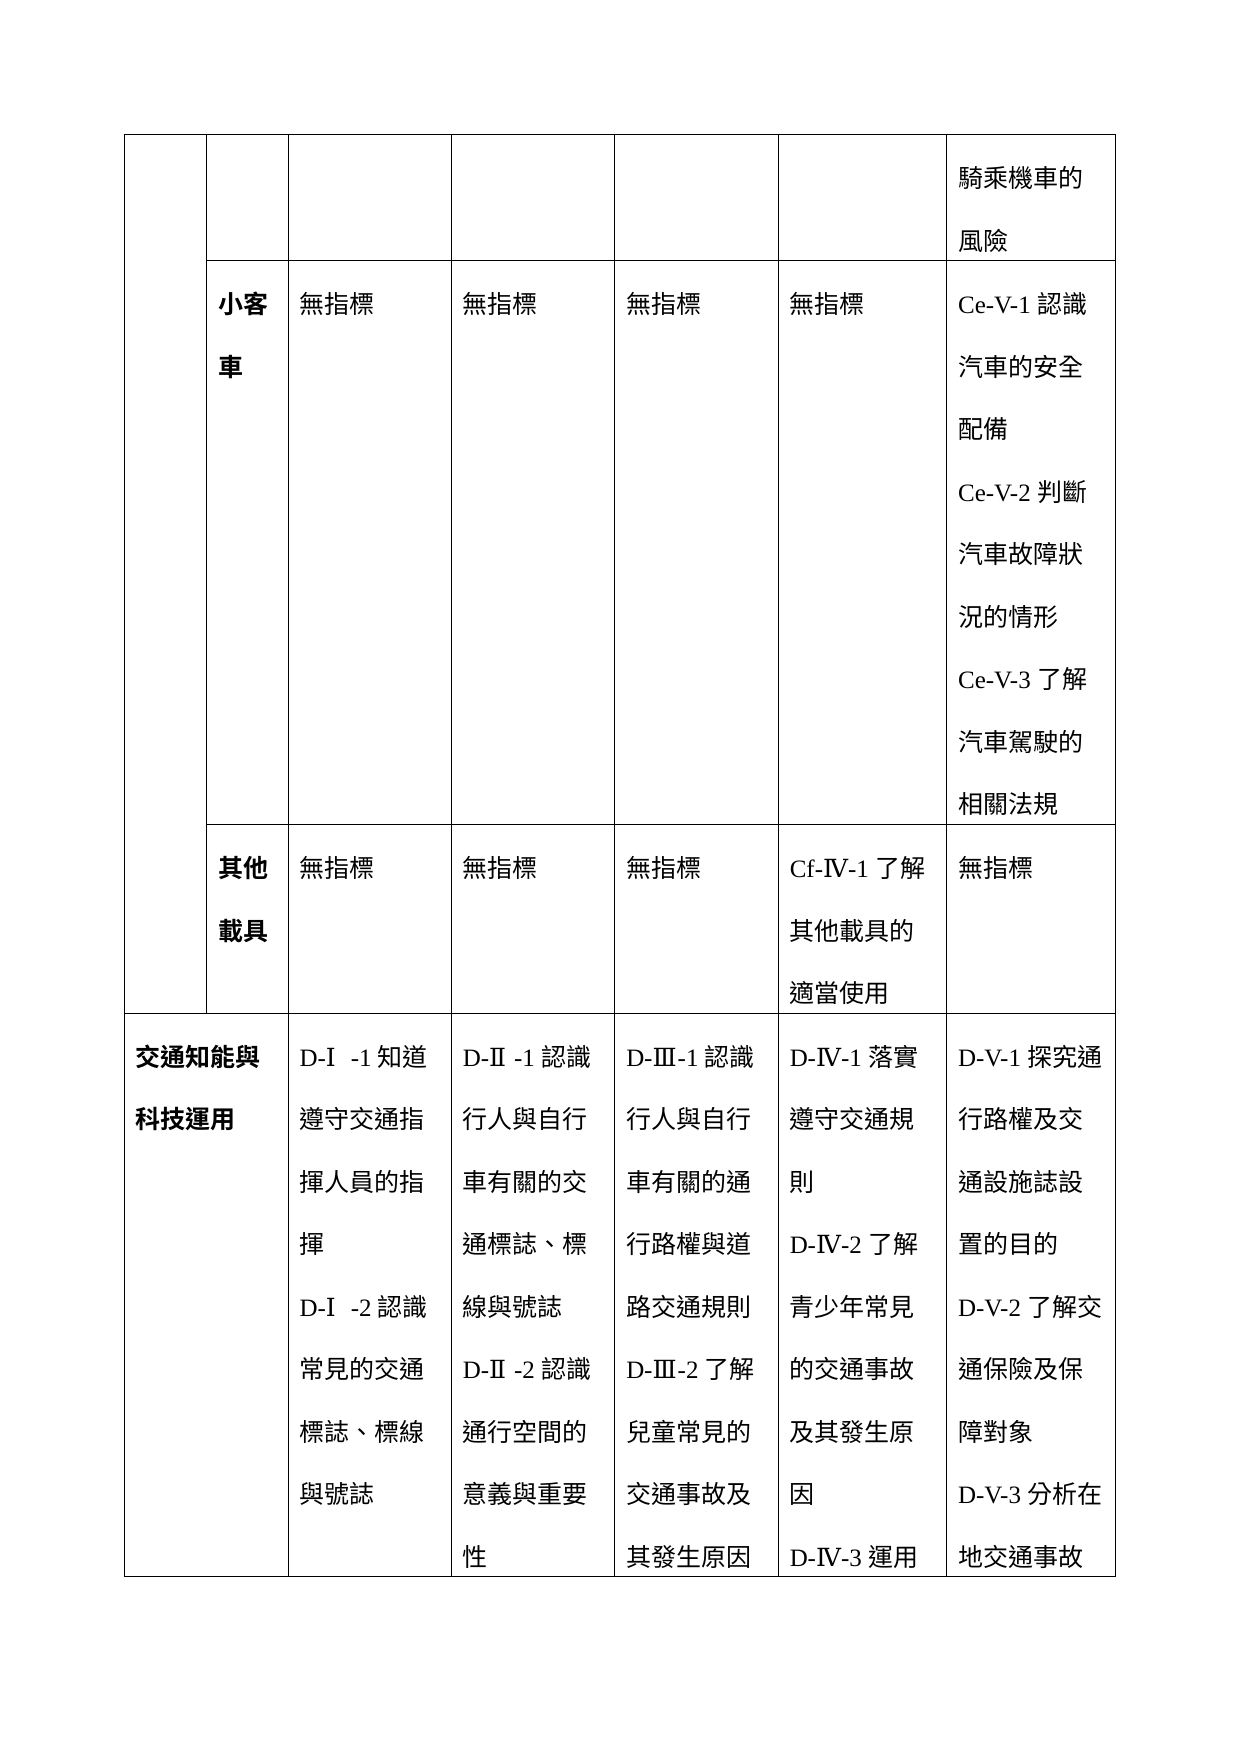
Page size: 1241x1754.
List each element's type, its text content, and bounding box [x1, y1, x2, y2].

table_cell 騎乘機車的風險 [947, 135, 1115, 260]
table_cell D-Ⅱ-1 認識行人與自行車有關的交通標誌、標線與號誌 D-Ⅱ-2 認識通行空間的意義與重要性 [452, 1014, 614, 1576]
table_cell 無指標 [779, 261, 946, 824]
table_cell 無指標 [615, 261, 778, 824]
table_cell Cf-Ⅳ-1 了解其他載具的適當使用 [779, 825, 946, 1012]
table_cell D-Ⅳ-1 落實遵守交通規則 D-Ⅳ-2 了解青少年常見的交通事故及其發生原因 D-Ⅳ-3 運用 [779, 1014, 946, 1576]
table_cell [289, 135, 451, 260]
table_cell Ce-V-1 認識汽車的安全配備 Ce-V-2 判斷汽車故障狀況的情形 Ce-V-3 了解汽車駕駛的相關法規 [947, 261, 1115, 824]
table_cell [125, 135, 206, 1012]
table_cell 無指標 [452, 825, 614, 1012]
table_cell 其他載具 [207, 825, 288, 1012]
table_cell D-Ⅰ-1 知道遵守交通指揮人員的指揮 D-Ⅰ-2 認識常見的交通標誌、標線與號誌 [289, 1014, 451, 1576]
table_cell [779, 135, 946, 260]
table_cell [615, 135, 778, 260]
table_cell D-Ⅲ-1 認識行人與自行車有關的通行路權與道路交通規則 D-Ⅲ-2 了解兒童常見的交通事故及其發生原因 [615, 1014, 778, 1576]
table_cell [207, 135, 288, 260]
table_cell 無指標 [615, 825, 778, 1012]
table_cell 無指標 [947, 825, 1115, 1012]
table_cell 無指標 [452, 261, 614, 824]
table_cell 小客車 [207, 261, 288, 824]
table_cell 無指標 [289, 825, 451, 1012]
table_cell 交通知能與科技運用 [125, 1014, 288, 1576]
table_cell 無指標 [289, 261, 451, 824]
table_cell D-V-1 探究通行路權及交通設施誌設置的目的 D-V-2 了解交通保險及保障對象 D-V-3 分析在地交通事故 [947, 1014, 1115, 1576]
table_cell [452, 135, 614, 260]
